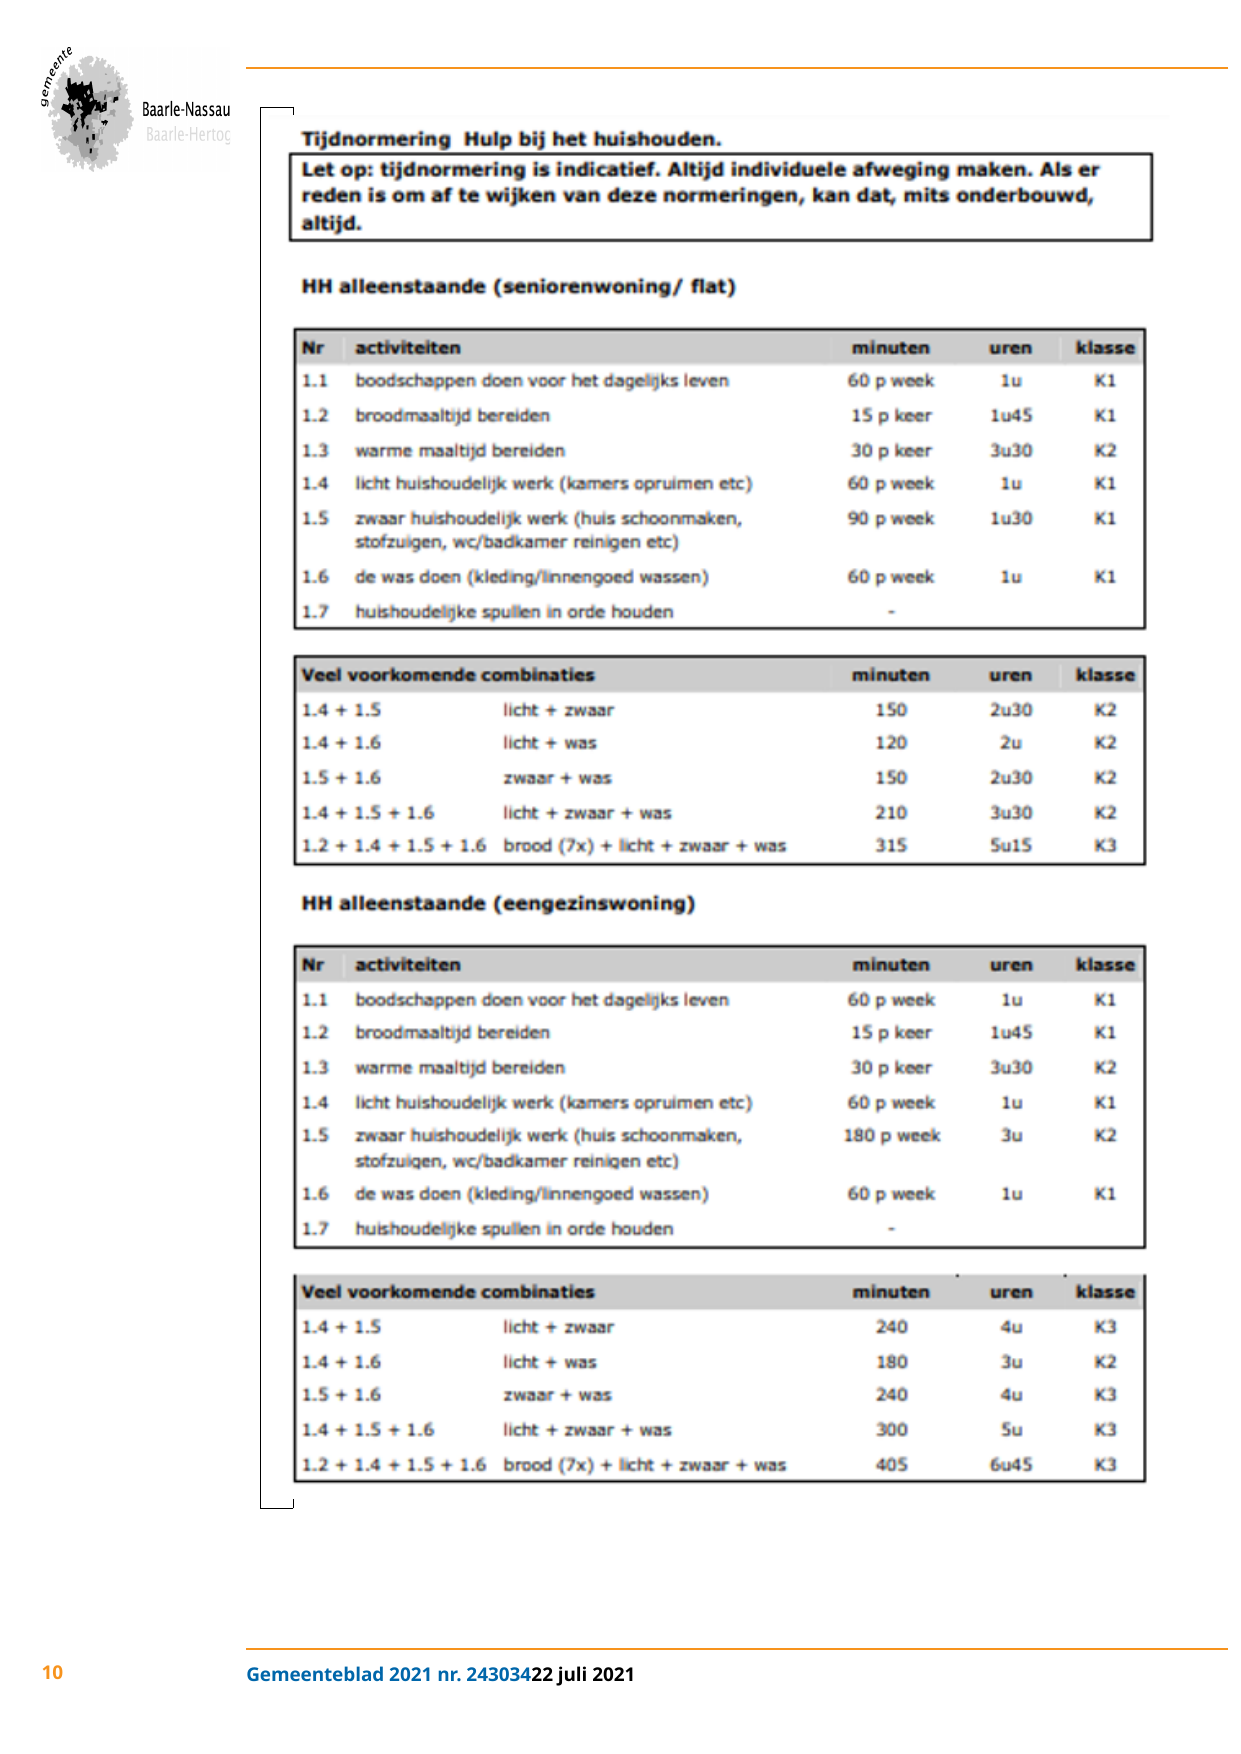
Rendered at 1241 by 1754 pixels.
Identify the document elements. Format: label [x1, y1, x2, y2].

picture [41, 47, 231, 172]
picture [268, 115, 1173, 1499]
